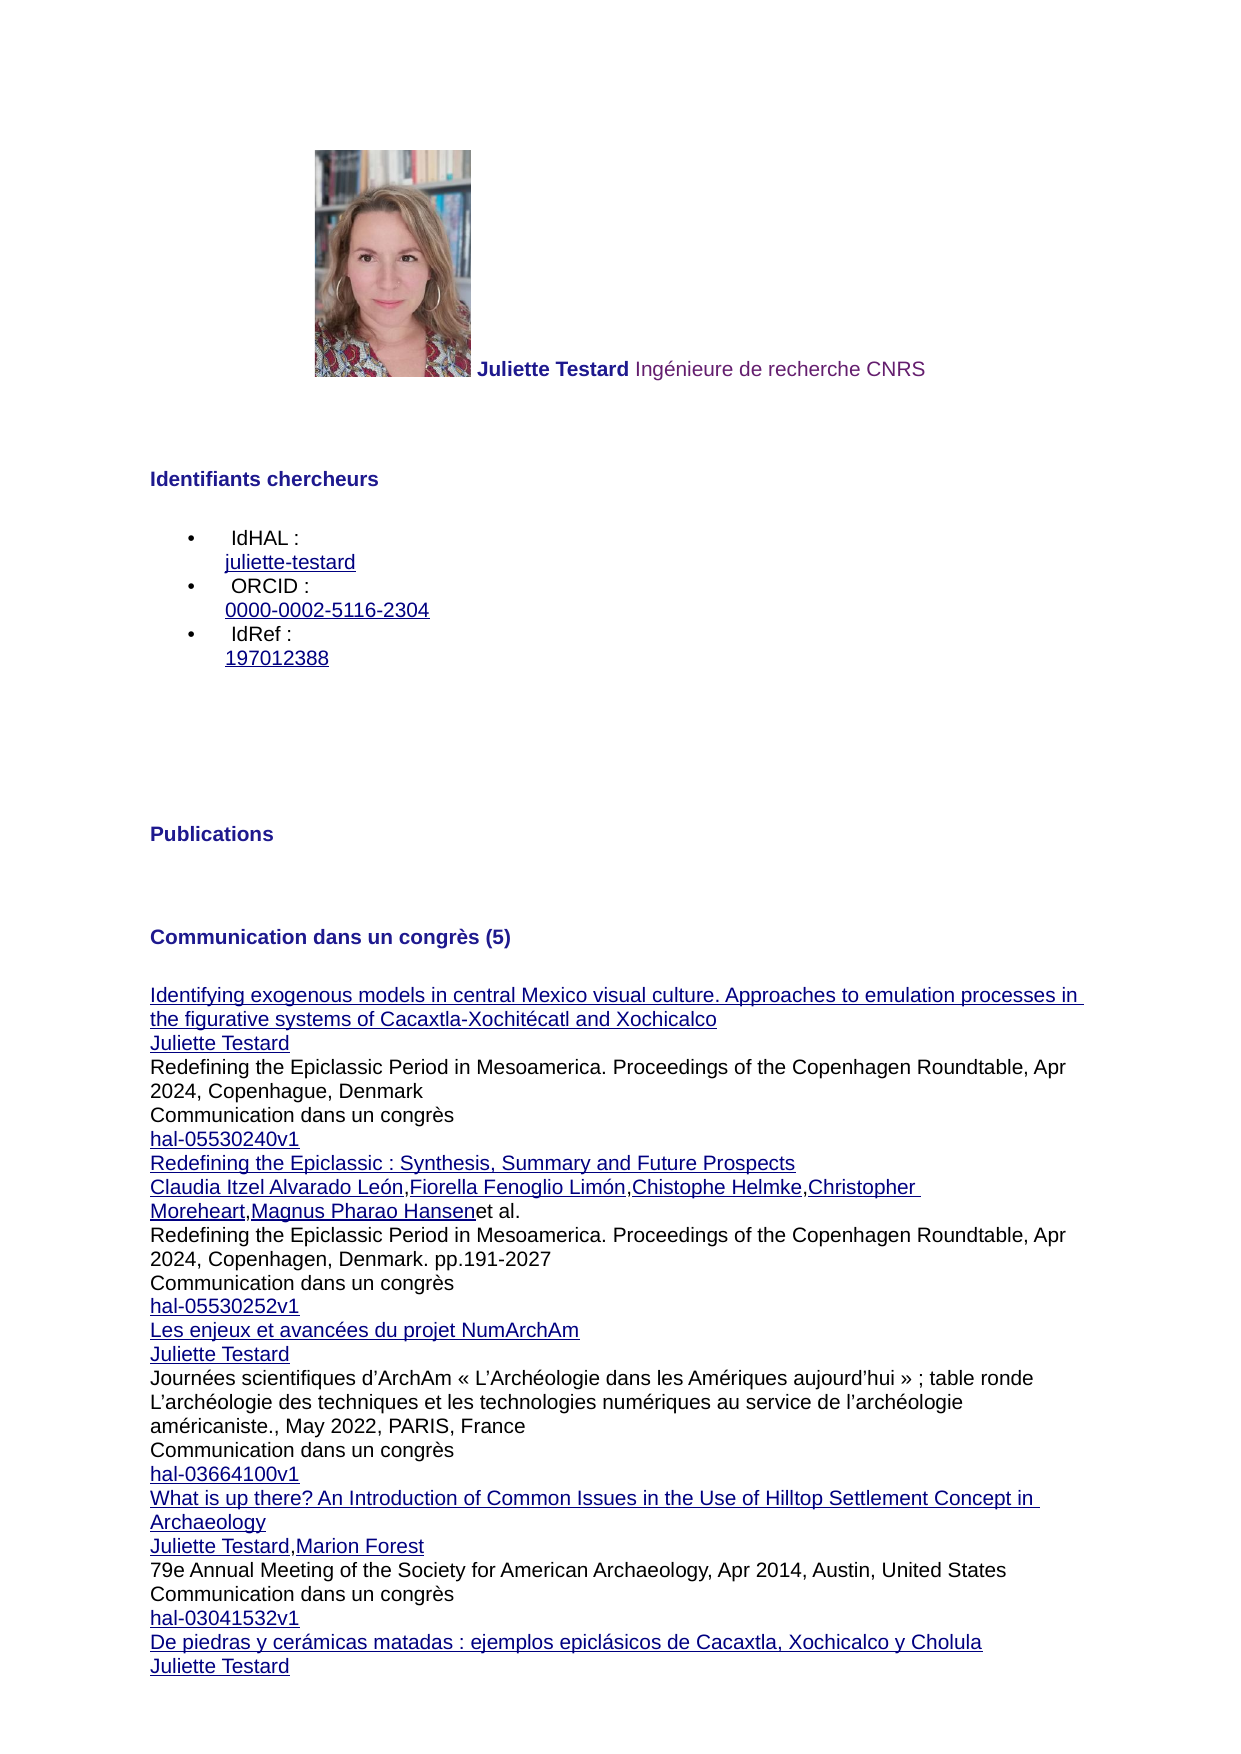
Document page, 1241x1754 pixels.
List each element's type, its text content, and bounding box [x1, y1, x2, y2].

picture [314, 150, 471, 377]
table_header Identifying exogenous models in central Mexico visual culture. Approaches to emulation processes in the figurative systems of Cacaxtla-Xochitécatl and Xochicalco Juliette Testard Redefining the Epiclassic Period in Mesoamerica. Proceedings of the Copenhagen Roundtable, Apr 2024, Copenhague, Denmark Communication dans un congrès hal-05530240v1 [150, 983, 1090, 1151]
table_cell Les enjeux et avancées du projet NumArchAm Juliette Testard Journées scientifiques d’ArchAm « L’Archéologie dans les Amériques aujourd’hui » ; table ronde L’archéologie des techniques et les technologies numériques au service de l’archéologie américaniste., May 2022, PARIS, France Communication dans un congrès hal-03664100v1 [150, 1318, 1090, 1486]
list IdHAL : [187, 526, 1090, 549]
subtitle Publications [150, 821, 1090, 845]
list ORCID : [187, 573, 1090, 597]
list IdRef : [187, 621, 1090, 645]
subtitle Communication dans un congrès (5) [150, 924, 1090, 948]
subtitle Juliette Testard Ingénieure de recherche CNRS [150, 150, 1090, 381]
table_cell De piedras y cerámicas matadas : ejemplos epiclásicos de Cacaxtla, Xochicalco y Cholula Juliette Testard [150, 1630, 1090, 1678]
list 0000-0002-5116-2304 [187, 597, 1090, 621]
table_cell What is up there? An Introduction of Common Issues in the Use of Hilltop Settlement Concept in Archaeology Juliette Testard,Marion Forest 79e Annual Meeting of the Society for American Archaeology, Apr 2014, Austin, United States Communication dans un congrès hal-03041532v1 [150, 1486, 1090, 1630]
list juliette-testard [187, 549, 1090, 573]
subtitle Identifiants chercheurs [150, 467, 1090, 491]
list 197012388 [187, 645, 1090, 669]
table_cell Redefining the Epiclassic : Synthesis, Summary and Future Prospects Claudia Itzel Alvarado León,Fiorella Fenoglio Limón,Chistophe Helmke,Christopher Moreheart,Magnus Pharao Hansenet al. Redefining the Epiclassic Period in Mesoamerica. Proceedings of the Copenhagen Roundtable, Apr 2024, Copenhagen, Denmark. pp.191-2027 Communication dans un congrès hal-05530252v1 [150, 1151, 1090, 1318]
